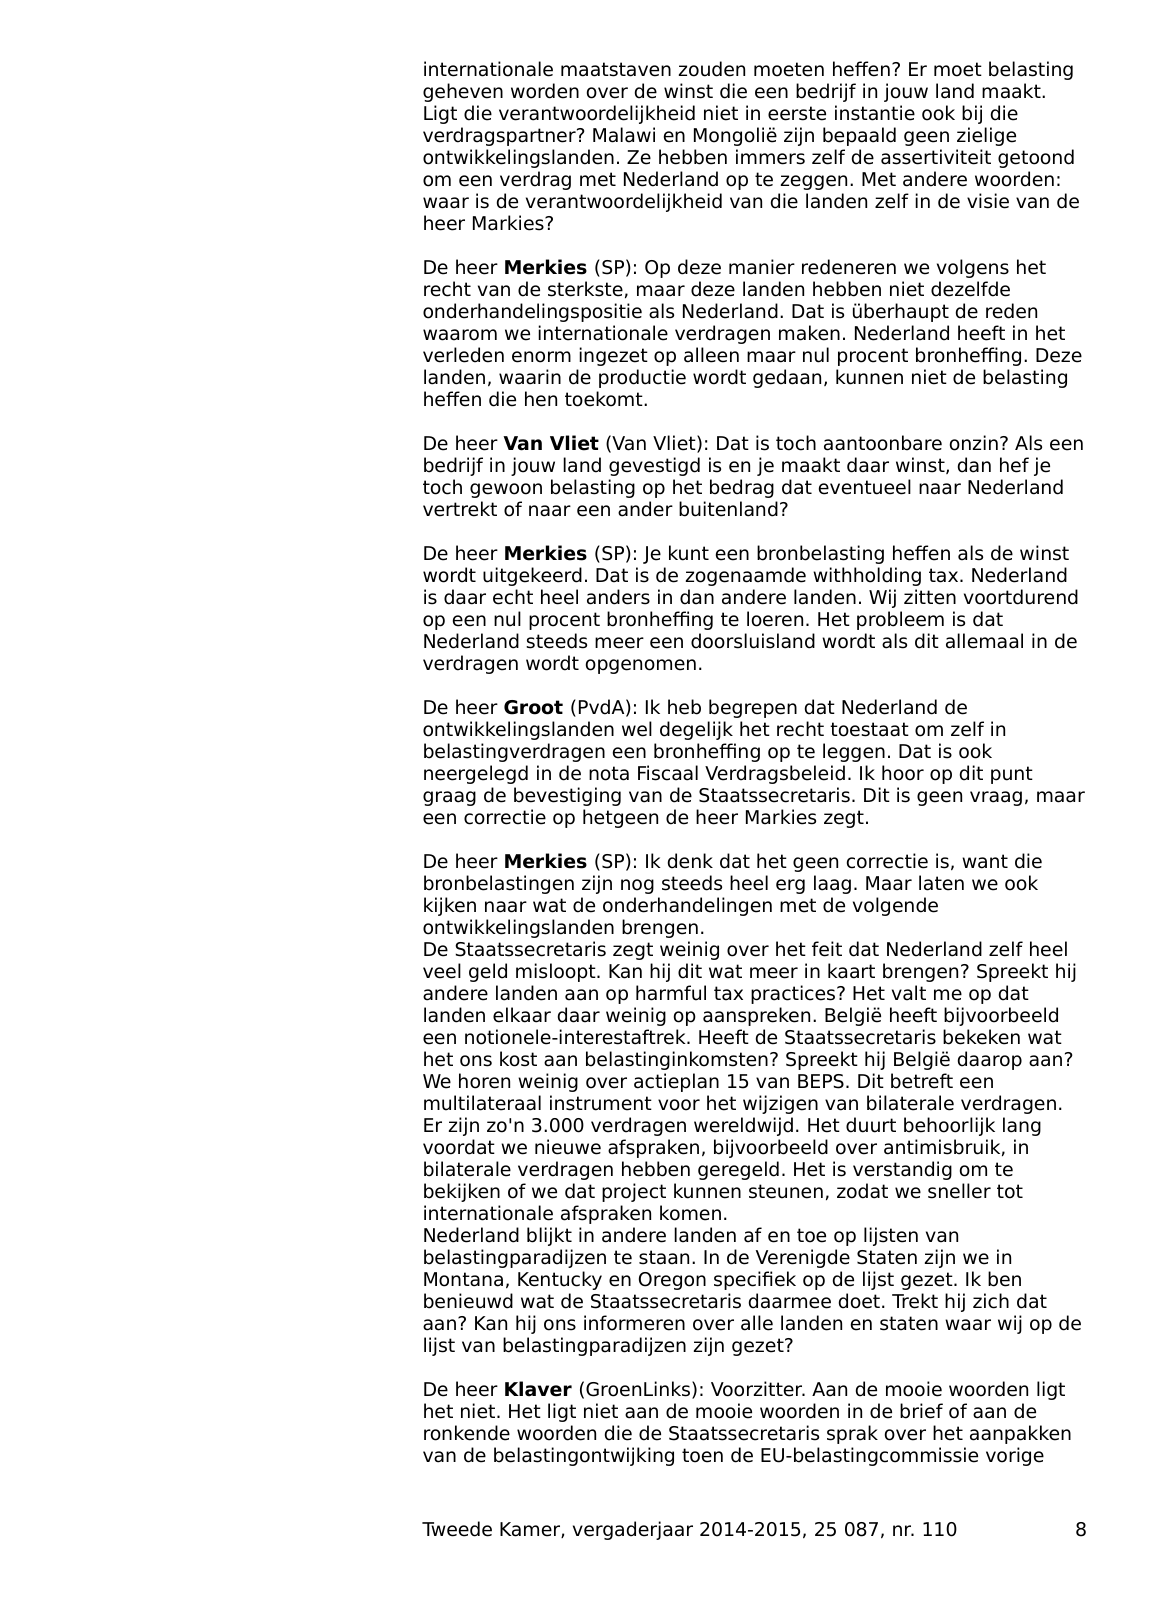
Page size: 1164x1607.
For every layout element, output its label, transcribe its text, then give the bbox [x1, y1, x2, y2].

text De Staatssecretaris zegt weinig over het feit dat Nederland zelf heel veel geld misloopt. Kan hij dit wat meer in kaart brengen? Spreekt hij andere landen aan op harmful tax practices? Het valt me op dat landen elkaar daar weinig op aanspreken. België heeft bijvoorbeeld een notionele-interestaftrek. Heeft de Staatssecretaris bekeken wat het ons kost aan belastinginkomsten? Spreekt hij België daarop aan? [422, 939, 1087, 1071]
text internationale maatstaven zouden moeten heffen? Er moet belasting geheven worden over de winst die een bedrijf in jouw land maakt. Ligt die verantwoordelijkheid niet in eerste instantie ook bij die verdragspartner? Malawi en Mongolië zijn bepaald geen zielige ontwikkelingslanden. Ze hebben immers zelf de assertiviteit getoond om een verdrag met Nederland op te zeggen. Met andere woorden: waar is de verantwoordelijkheid van die landen zelf in de visie van de heer Markies? [422, 59, 1087, 235]
text We horen weinig over actieplan 15 van BEPS. Dit betreft een multilateraal instrument voor het wijzigen van bilaterale verdragen. Er zijn zo'n 3.000 verdragen wereldwijd. Het duurt behoorlijk lang voordat we nieuwe afspraken, bijvoorbeeld over antimisbruik, in bilaterale verdragen hebben geregeld. Het is verstandig om te bekijken of we dat project kunnen steunen, zodat we sneller tot internationale afspraken komen. [422, 1071, 1087, 1225]
text De heer Groot (PvdA): Ik heb begrepen dat Nederland de ontwikkelingslanden wel degelijk het recht toestaat om zelf in belastingverdragen een bronheffing op te leggen. Dat is ook neergelegd in de nota Fiscaal Verdragsbeleid. Ik hoor op dit punt graag de bevestiging van de Staatssecretaris. Dit is geen vraag, maar een correctie op hetgeen de heer Markies zegt. [422, 697, 1087, 829]
text De heer Klaver (GroenLinks): Voorzitter. Aan de mooie woorden ligt het niet. Het ligt niet aan de mooie woorden in de brief of aan de ronkende woorden die de Staatssecretaris sprak over het aanpakken van de belastingontwijking toen de EU-belastingcommissie vorige [422, 1379, 1087, 1467]
text De heer Merkies (SP): Op deze manier redeneren we volgens het recht van de sterkste, maar deze landen hebben niet dezelfde onderhandelingspositie als Nederland. Dat is überhaupt de reden waarom we internationale verdragen maken. Nederland heeft in het verleden enorm ingezet op alleen maar nul procent bronheffing. Deze landen, waarin de productie wordt gedaan, kunnen niet de belasting heffen die hen toekomt. [422, 257, 1087, 411]
text Nederland blijkt in andere landen af en toe op lijsten van belastingparadijzen te staan. In de Verenigde Staten zijn we in Montana, Kentucky en Oregon specifiek op de lijst gezet. Ik ben benieuwd wat de Staatssecretaris daarmee doet. Trekt hij zich dat aan? Kan hij ons informeren over alle landen en staten waar wij op de lijst van belastingparadijzen zijn gezet? [422, 1225, 1087, 1357]
text De heer Van Vliet (Van Vliet): Dat is toch aantoonbare onzin? Als een bedrijf in jouw land gevestigd is en je maakt daar winst, dan hef je toch gewoon belasting op het bedrag dat eventueel naar Nederland vertrekt of naar een ander buitenland? [422, 433, 1087, 521]
text De heer Merkies (SP): Je kunt een bronbelasting heffen als de winst wordt uitgekeerd. Dat is de zogenaamde withholding tax. Nederland is daar echt heel anders in dan andere landen. Wij zitten voortdurend op een nul procent bronheffing te loeren. Het probleem is dat Nederland steeds meer een doorsluisland wordt als dit allemaal in de verdragen wordt opgenomen. [422, 543, 1087, 675]
text De heer Merkies (SP): Ik denk dat het geen correctie is, want die bronbelastingen zijn nog steeds heel erg laag. Maar laten we ook kijken naar wat de onderhandelingen met de volgende ontwikkelingslanden brengen. [422, 851, 1087, 939]
